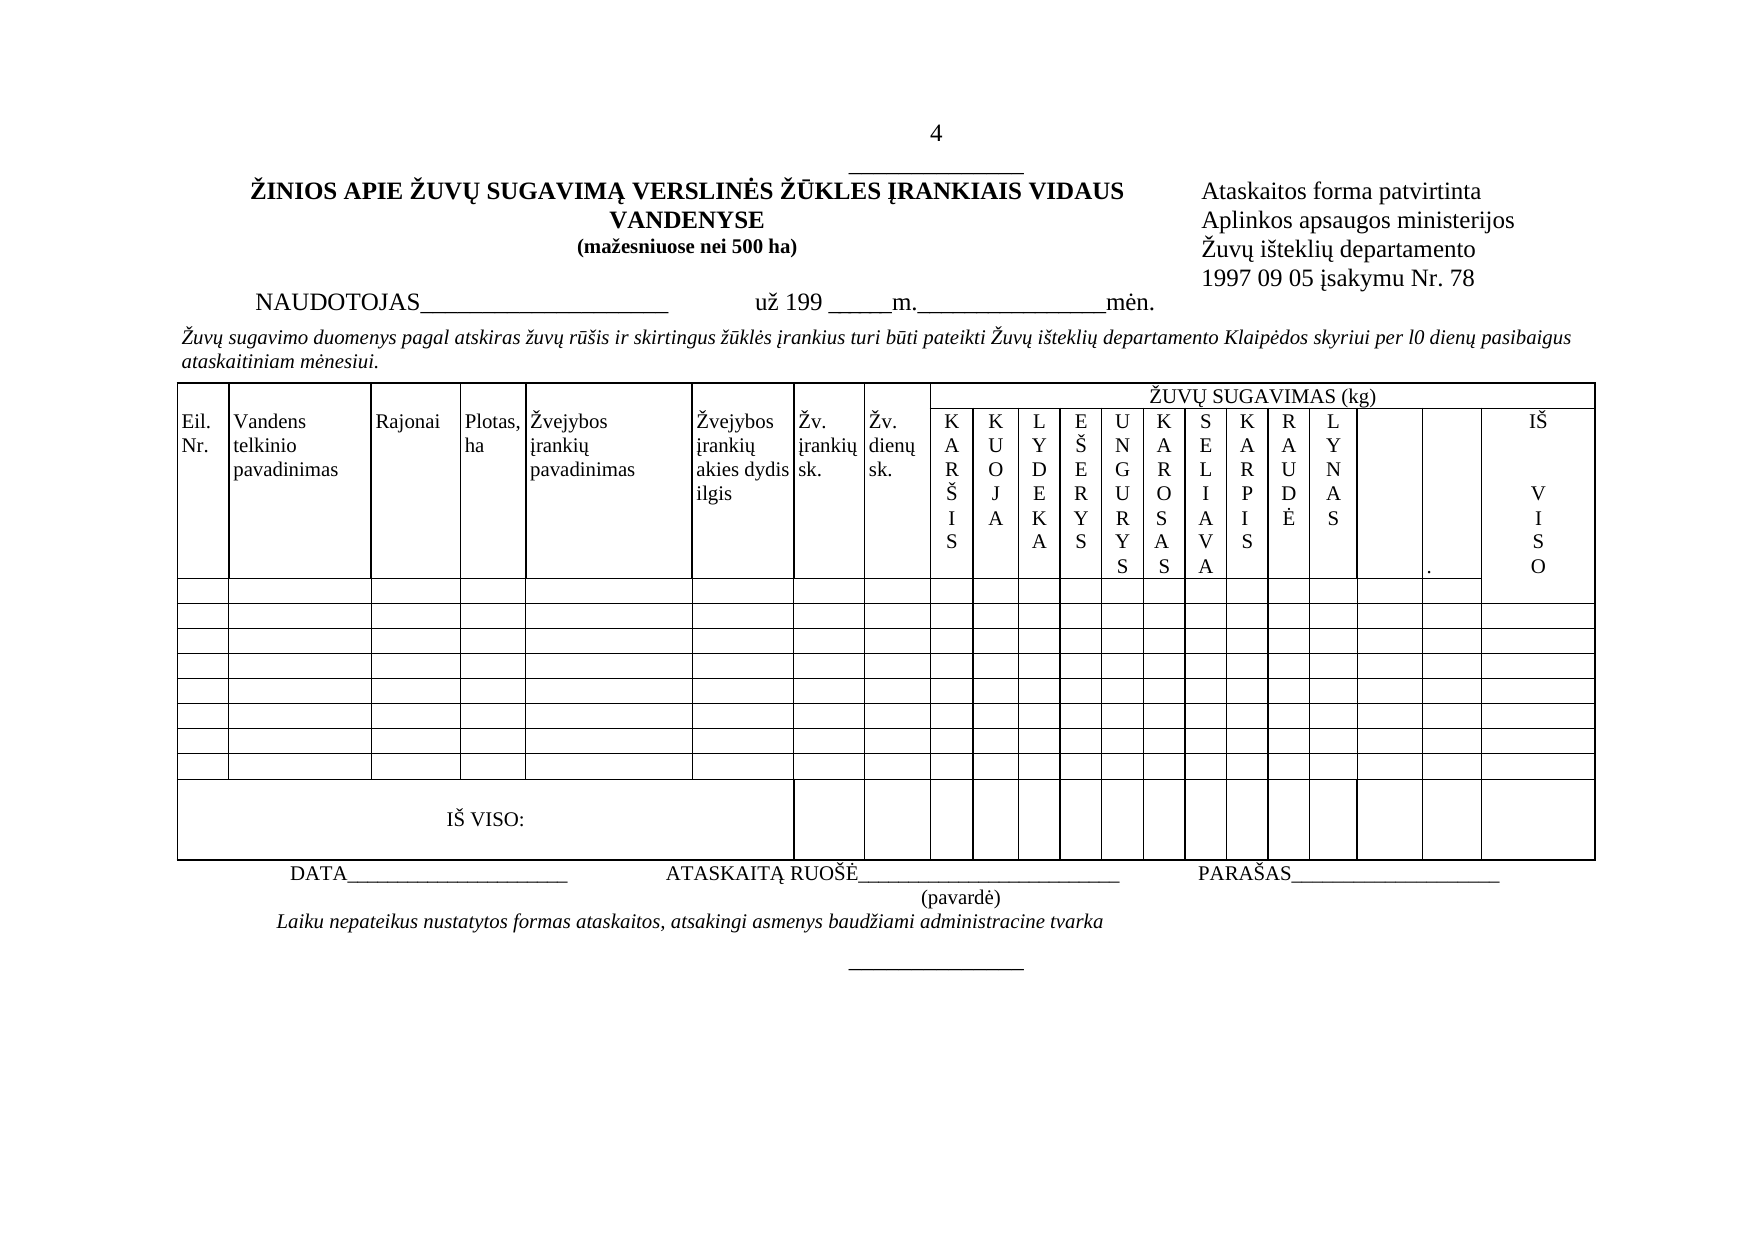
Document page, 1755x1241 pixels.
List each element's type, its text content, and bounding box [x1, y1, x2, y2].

table_cell [1186, 780, 1226, 859]
table_cell [1014, 679, 1018, 703]
table_cell [1305, 754, 1309, 778]
table_cell [1139, 754, 1143, 778]
table_cell [1305, 654, 1309, 678]
table_cell [1014, 754, 1018, 778]
table_cell [367, 604, 371, 628]
table_cell [1310, 654, 1314, 678]
table_cell [1418, 629, 1422, 653]
table_cell [1222, 679, 1226, 703]
table_cell [1477, 679, 1481, 703]
table_cell [794, 654, 798, 678]
table_cell [1222, 704, 1226, 728]
table_cell [1139, 729, 1143, 753]
table_cell [860, 654, 864, 678]
table_cell [1222, 754, 1226, 778]
table_cell [794, 704, 798, 728]
table_cell [865, 384, 869, 408]
table_cell [1102, 679, 1106, 703]
table_cell L Y N A S [1310, 409, 1356, 578]
table_cell [1477, 579, 1481, 603]
table_cell [1227, 780, 1267, 859]
table_cell [1310, 780, 1356, 859]
table_cell K A R Š I S [931, 409, 972, 578]
table_cell [1482, 654, 1486, 678]
table_cell [860, 679, 864, 703]
table_header ŽINIOS APIE ŽUVŲ SUGAVIMĄ VERSLINĖS ŽŪKLES ĮRANKIAIS VIDAUS VANDENYSE (mažesniuose nei 500 ha) NAUDOTOJAS už 199 m. mėn. [177, 176, 1197, 325]
table_cell [865, 604, 869, 628]
table_cell [865, 579, 869, 603]
table_cell [1477, 704, 1481, 728]
table_cell [229, 754, 233, 778]
table_cell [926, 754, 930, 778]
table_cell [1310, 679, 1314, 703]
table_cell [229, 679, 233, 703]
table_cell [367, 704, 371, 728]
table_cell [526, 604, 530, 628]
table_cell [229, 629, 233, 653]
table_cell [931, 780, 972, 859]
table_cell [1310, 629, 1314, 653]
table_cell [926, 604, 930, 628]
table_cell [1305, 704, 1309, 728]
table_cell Žvejybos įrankių pavadinimas [527, 408, 691, 578]
table_cell [367, 629, 371, 653]
table_cell [456, 579, 460, 603]
table_cell [926, 729, 930, 753]
table_cell [860, 704, 864, 728]
table_cell [1222, 729, 1226, 753]
table_cell [860, 579, 864, 603]
table_cell [1139, 679, 1143, 703]
table_cell [1139, 604, 1143, 628]
table_cell [860, 754, 864, 778]
table_cell IŠ VISO: [178, 780, 793, 859]
table_cell [229, 704, 233, 728]
table_cell [1310, 754, 1314, 778]
table_cell [1353, 654, 1357, 678]
table_cell [1014, 629, 1018, 653]
table_cell [1014, 704, 1018, 728]
table_cell [526, 679, 530, 703]
table_cell [1353, 629, 1357, 653]
table_cell [865, 780, 930, 859]
table_cell [794, 629, 798, 653]
table_cell [1418, 679, 1422, 703]
table_cell [1102, 604, 1106, 628]
table_cell Laiku nepateikus nustatytos formas ataskaitos, atsakingi asmenys baudžiami administracine tvarka [177, 909, 1595, 944]
table_cell [1227, 754, 1231, 778]
table_cell [1102, 654, 1106, 678]
table_cell [1014, 604, 1018, 628]
table_cell [1222, 604, 1226, 628]
table_cell [526, 579, 530, 603]
table_cell K A R P I S [1227, 409, 1267, 578]
table_cell [926, 384, 930, 408]
table_cell Žuvų sugavimo duomenys pagal atskiras žuvų rūšis ir skirtingus žūklės įrankius turi būti pateikti Žuvų išteklių departamento Klaipėdos skyriui per l0 dienų pasibaigus ataskaitiniam mėnesiui. [177, 325, 1595, 382]
table_cell [229, 729, 233, 753]
table_cell [1353, 579, 1357, 603]
text ______________ [177, 944, 1695, 973]
table_cell [1305, 604, 1309, 628]
table_cell [1482, 604, 1486, 628]
table_cell [1139, 579, 1143, 603]
table_cell U N G U R Y S [1102, 409, 1106, 578]
table_cell [456, 729, 460, 753]
table_cell [860, 384, 864, 408]
table_cell [865, 704, 869, 728]
table_cell [456, 679, 460, 703]
table_cell [1227, 729, 1231, 753]
table_cell [860, 604, 864, 628]
table_cell [1139, 704, 1143, 728]
table_cell . [1423, 409, 1481, 578]
table_cell [688, 679, 692, 703]
table_cell [794, 604, 798, 628]
table_cell [1222, 579, 1226, 603]
table_cell [1482, 679, 1486, 703]
table_cell Žv. įrankių sk. [795, 408, 864, 578]
table_cell [688, 579, 692, 603]
table_cell [1222, 629, 1226, 653]
table_cell [1227, 604, 1231, 628]
table_cell [1102, 579, 1106, 603]
table_cell [1358, 780, 1422, 859]
table_cell [1310, 579, 1314, 603]
table_cell [1097, 654, 1101, 678]
table_cell [1102, 754, 1106, 778]
table_cell [860, 629, 864, 653]
table_cell [1139, 654, 1143, 678]
table_cell [1305, 729, 1309, 753]
table_cell Žvejybos įrankių akies dydis ilgis [693, 408, 793, 578]
table_cell [688, 704, 692, 728]
table_cell [1477, 629, 1481, 653]
table_cell [1353, 604, 1357, 628]
table_cell [1310, 729, 1314, 753]
table_cell [1423, 780, 1481, 859]
table_cell [1477, 654, 1481, 678]
table_cell [456, 654, 460, 678]
table_cell [229, 579, 233, 603]
table_cell [1227, 579, 1231, 603]
table_cell [1139, 629, 1143, 653]
table_cell [1418, 729, 1422, 753]
table_cell [688, 604, 692, 628]
table_cell [456, 754, 460, 778]
table_cell [865, 679, 869, 703]
table_cell [526, 729, 530, 753]
table_cell [865, 754, 869, 778]
table_cell [229, 604, 233, 628]
table_header Ataskaitos forma patvirtinta Aplinkos apsaugos ministerijos Žuvų išteklių departamento 1997 09 05 įsakymu Nr. 78 [1197, 176, 1595, 325]
table_cell [1305, 679, 1309, 703]
table_cell U N G U R Y S [1139, 409, 1143, 578]
table_cell [1102, 729, 1106, 753]
table_cell [865, 729, 869, 753]
table_cell [1353, 754, 1357, 778]
table_cell [526, 629, 530, 653]
table_cell [1102, 704, 1106, 728]
table_cell [688, 729, 692, 753]
table_cell [367, 729, 371, 753]
table_cell [1310, 604, 1314, 628]
table_cell [456, 604, 460, 628]
table_cell [926, 629, 930, 653]
table_cell [1477, 729, 1481, 753]
table_cell [1019, 780, 1059, 859]
table_cell [1014, 729, 1018, 753]
table_cell [1477, 604, 1481, 628]
table_cell [1418, 579, 1422, 603]
table_cell E Š E R Y S [1061, 409, 1101, 578]
table_cell [1353, 704, 1357, 728]
table_cell [1305, 579, 1309, 603]
table_cell [1418, 604, 1422, 628]
table_cell IŠ V I S O [1482, 409, 1486, 578]
table_cell [1097, 679, 1101, 703]
table_cell R A U D Ė [1269, 409, 1309, 578]
table_cell [1144, 780, 1184, 859]
table_cell [1097, 754, 1101, 778]
table_cell [1482, 578, 1594, 603]
table_cell [1102, 629, 1106, 653]
table_cell [367, 579, 371, 603]
table_cell [926, 654, 930, 678]
table_cell [1227, 629, 1231, 653]
table_cell [1102, 780, 1143, 859]
table_cell [1482, 729, 1486, 753]
table_cell [1418, 704, 1422, 728]
table_cell [1097, 629, 1101, 653]
table_cell [1482, 780, 1594, 859]
table_cell Žv. dienų sk. [865, 408, 930, 578]
table_cell K U O J A [974, 409, 1018, 578]
table_cell [688, 754, 692, 778]
table_cell [1353, 679, 1357, 703]
table_cell [1418, 754, 1422, 778]
table_cell [1014, 654, 1018, 678]
table_cell [1269, 780, 1309, 859]
table_cell [795, 780, 864, 859]
table_cell [526, 704, 530, 728]
table_cell [688, 629, 692, 653]
table_cell [1418, 654, 1422, 678]
table_cell [1353, 729, 1357, 753]
table_cell [526, 654, 530, 678]
table_cell [1227, 679, 1231, 703]
table_cell Vandens telkinio pavadinimas [230, 408, 370, 578]
table_cell [794, 579, 798, 603]
table_cell [794, 754, 798, 778]
table_cell [926, 579, 930, 603]
table_cell [1477, 754, 1481, 778]
table_cell Rajonai [372, 408, 460, 578]
table_cell [1310, 704, 1314, 728]
table_cell [456, 629, 460, 653]
table_cell [1358, 409, 1422, 578]
table_cell [1227, 654, 1231, 678]
table_cell [1482, 704, 1486, 728]
table_cell [865, 654, 869, 678]
table_cell [1227, 704, 1231, 728]
table_cell [1014, 579, 1018, 603]
table_cell [1222, 654, 1226, 678]
table_cell [1061, 780, 1101, 859]
table_cell [456, 384, 460, 408]
table_cell [1482, 754, 1486, 778]
table_cell [794, 729, 798, 753]
table_cell S E L I A V A [1222, 409, 1226, 578]
table_cell [1097, 604, 1101, 628]
table_cell [1097, 704, 1101, 728]
table_cell [526, 754, 530, 778]
table_cell [865, 629, 869, 653]
table_cell [688, 654, 692, 678]
table_cell [1305, 629, 1309, 653]
table_cell [926, 679, 930, 703]
table_cell [1097, 579, 1101, 603]
table_cell Eil. Nr. [178, 408, 228, 578]
table_cell [367, 679, 371, 703]
table_cell [1097, 729, 1101, 753]
table_cell L Y D E K A [1019, 409, 1059, 578]
text ______________ [177, 148, 1695, 176]
table_cell Plotas, ha [461, 408, 525, 578]
table_cell [456, 704, 460, 728]
table_cell [367, 754, 371, 778]
table_cell [229, 654, 233, 678]
table_cell [926, 704, 930, 728]
table_cell [794, 679, 798, 703]
table_cell [974, 780, 1018, 859]
table_cell [367, 654, 371, 678]
table_cell [1482, 629, 1486, 653]
table_cell [860, 729, 864, 753]
